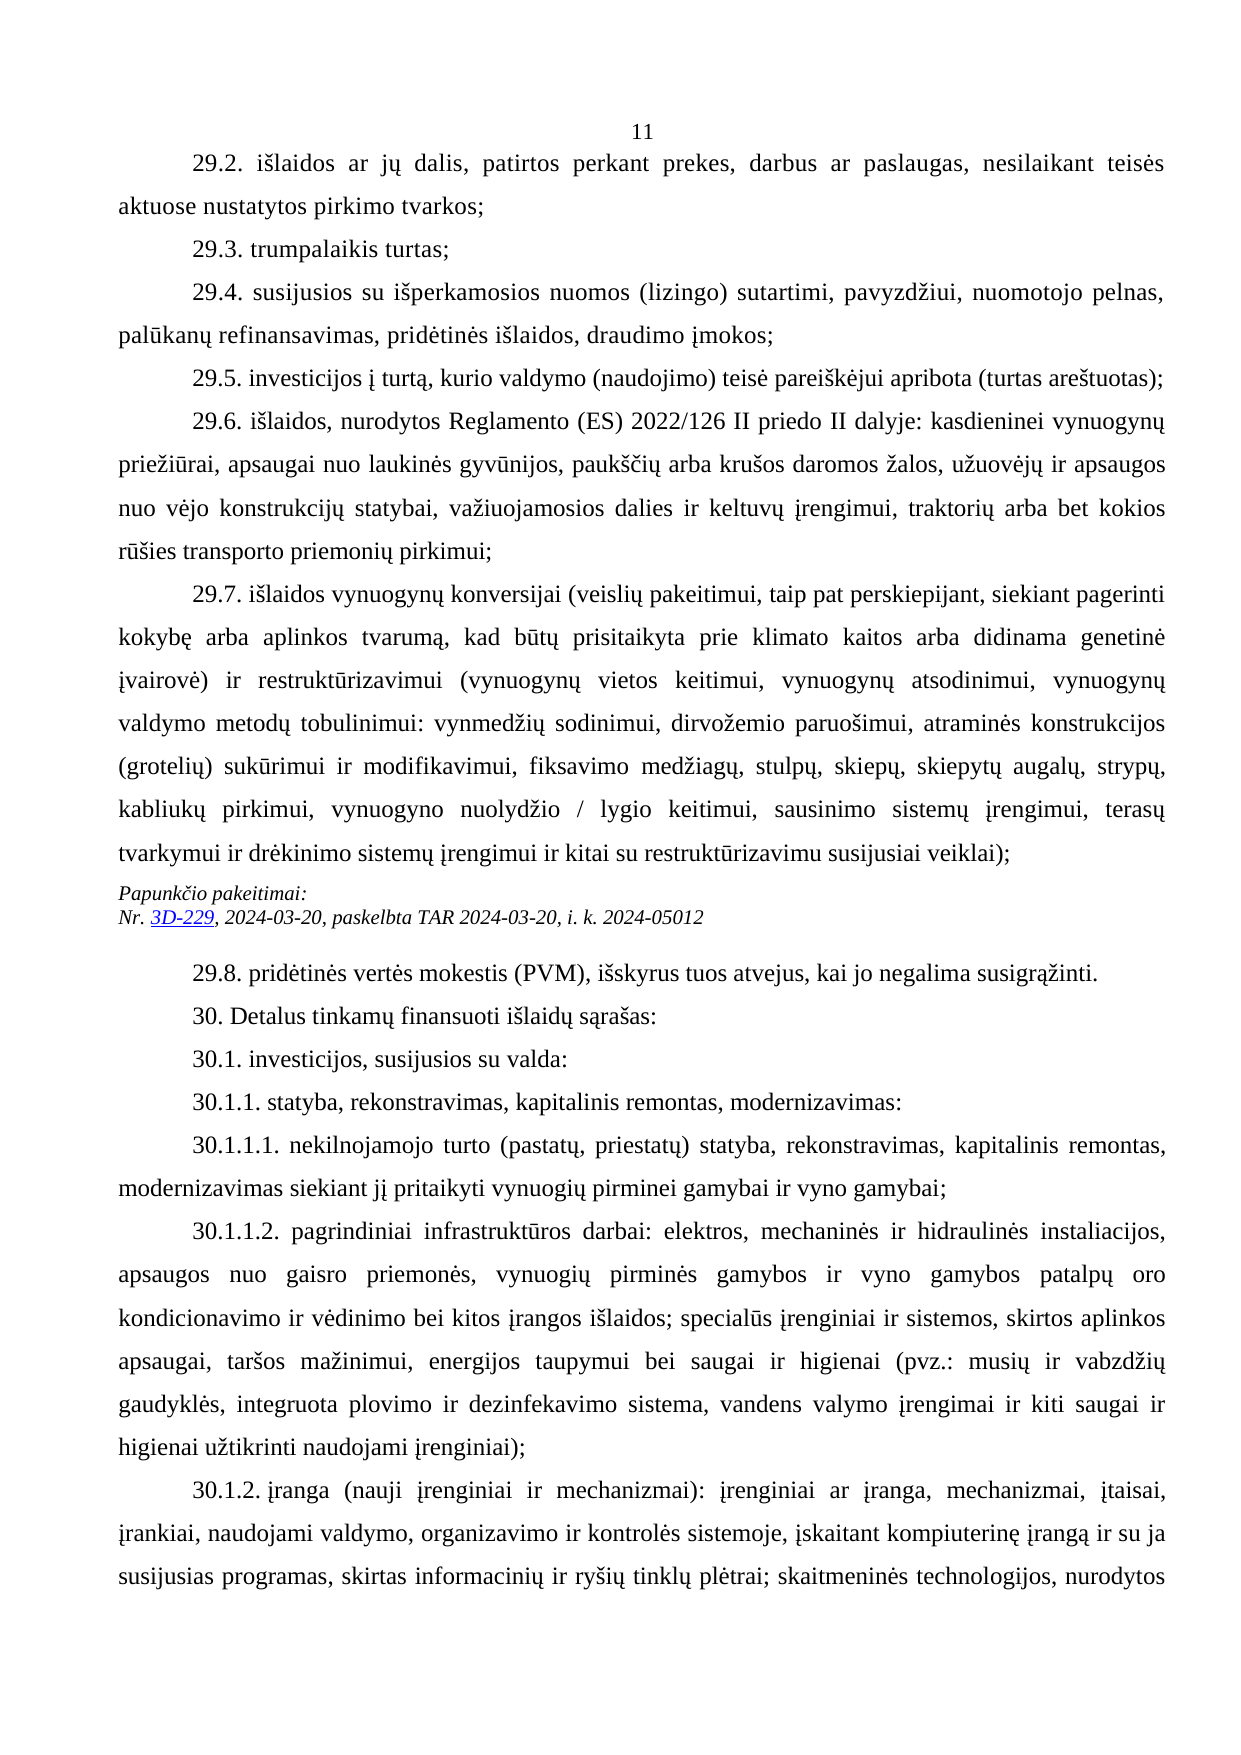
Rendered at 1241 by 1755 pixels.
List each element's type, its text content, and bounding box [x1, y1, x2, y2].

text 29.7. išlaidos vynuogynų konversijai (veislių pakeitimui, taip pat perskiepijant, siekiant pagerinti kokybę arba aplinkos tvarumą, kad būtų prisitaikyta prie klimato kaitos arba didinama genetinė įvairovė) ir restruktūrizavimui (vynuogynų vietos keitimui, vynuogynų atsodinimui, vynuogynų valdymo metodų tobulinimui: vynmedžių sodinimui, dirvožemio paruošimui, atraminės konstrukcijos (grotelių) sukūrimui ir modifikavimui, fiksavimo medžiagų, stulpų, skiepų, skiepytų augalų, strypų, kabliukų pirkimui, vynuogyno nuolydžio / lygio keitimui, sausinimo sistemų įrengimui, terasų tvarkymui ir drėkinimo sistemų įrengimui ir kitai su restruktūrizavimu susijusiai veiklai); [118, 579, 1166, 866]
text 29.4. susijusios su išperkamosios nuomos (lizingo) sutartimi, pavyzdžiui, nuomotojo pelnas, palūkanų refinansavimas, pridėtinės išlaidos, draudimo įmokos; [118, 277, 1166, 349]
text 30.1.2. įranga (nauji įrenginiai ir mechanizmai): įrenginiai ar įranga, mechanizmai, įtaisai, įrankiai, naudojami valdymo, organizavimo ir kontrolės sistemoje, įskaitant kompiuterinę įrangą ir su ja susijusias programas, skirtas informacinių ir ryšių tinklų plėtrai; skaitmeninės technologijos, nurodytos [118, 1475, 1166, 1590]
text 30.1.1.2. pagrindiniai infrastruktūros darbai: elektros, mechaninės ir hidraulinės instaliacijos, apsaugos nuo gaisro priemonės, vynuogių pirminės gamybos ir vyno gamybos patalpų oro kondicionavimo ir vėdinimo bei kitos įrangos išlaidos; specialūs įrenginiai ir sistemos, skirtos aplinkos apsaugai, taršos mažinimui, energijos taupymui bei saugai ir higienai (pvz.: musių ir vabzdžių gaudyklės, integruota plovimo ir dezinfekavimo sistema, vandens valymo įrengimai ir kiti saugai ir higienai užtikrinti naudojami įrenginiai); [118, 1216, 1166, 1461]
text 29.3. trumpalaikis turtas; [118, 234, 1166, 263]
text Papunkčio pakeitimai: [118, 881, 1166, 905]
text 29.8. pridėtinės vertės mokestis (PVM), išskyrus tuos atvejus, kai jo negalima susigrąžinti. [118, 958, 1166, 986]
text 30.1.1. statyba, rekonstravimas, kapitalinis remontas, modernizavimas: [118, 1087, 1166, 1116]
text 30.1. investicijos, susijusios su valda: [118, 1044, 1166, 1073]
text 29.5. investicijos į turtą, kurio valdymo (naudojimo) teisė pareiškėjui apribota (turtas areštuotas); [118, 363, 1166, 392]
text 29.2. išlaidos ar jų dalis, patirtos perkant prekes, darbus ar paslaugas, nesilaikant teisės aktuose nustatytos pirkimo tvarkos; [118, 148, 1166, 219]
text 30.1.1.1. nekilnojamojo turto (pastatų, priestatų) statyba, rekonstravimas, kapitalinis remontas, modernizavimas siekiant jį pritaikyti vynuogių pirminei gamybai ir vyno gamybai; [118, 1130, 1166, 1202]
text 30. Detalus tinkamų finansuoti išlaidų sąrašas: [118, 1001, 1166, 1029]
text Nr. 3D-229, 2024-03-20, paskelbta TAR 2024-03-20, i. k. 2024-05012 [118, 905, 1166, 929]
text 29.6. išlaidos, nurodytos Reglamento (ES) 2022/126 II priedo II dalyje: kasdieninei vynuogynų priežiūrai, apsaugai nuo laukinės gyvūnijos, paukščių arba krušos daromos žalos, užuovėjų ir apsaugos nuo vėjo konstrukcijų statybai, važiuojamosios dalies ir keltuvų įrengimui, traktorių arba bet kokios rūšies transporto priemonių pirkimui; [118, 406, 1166, 564]
